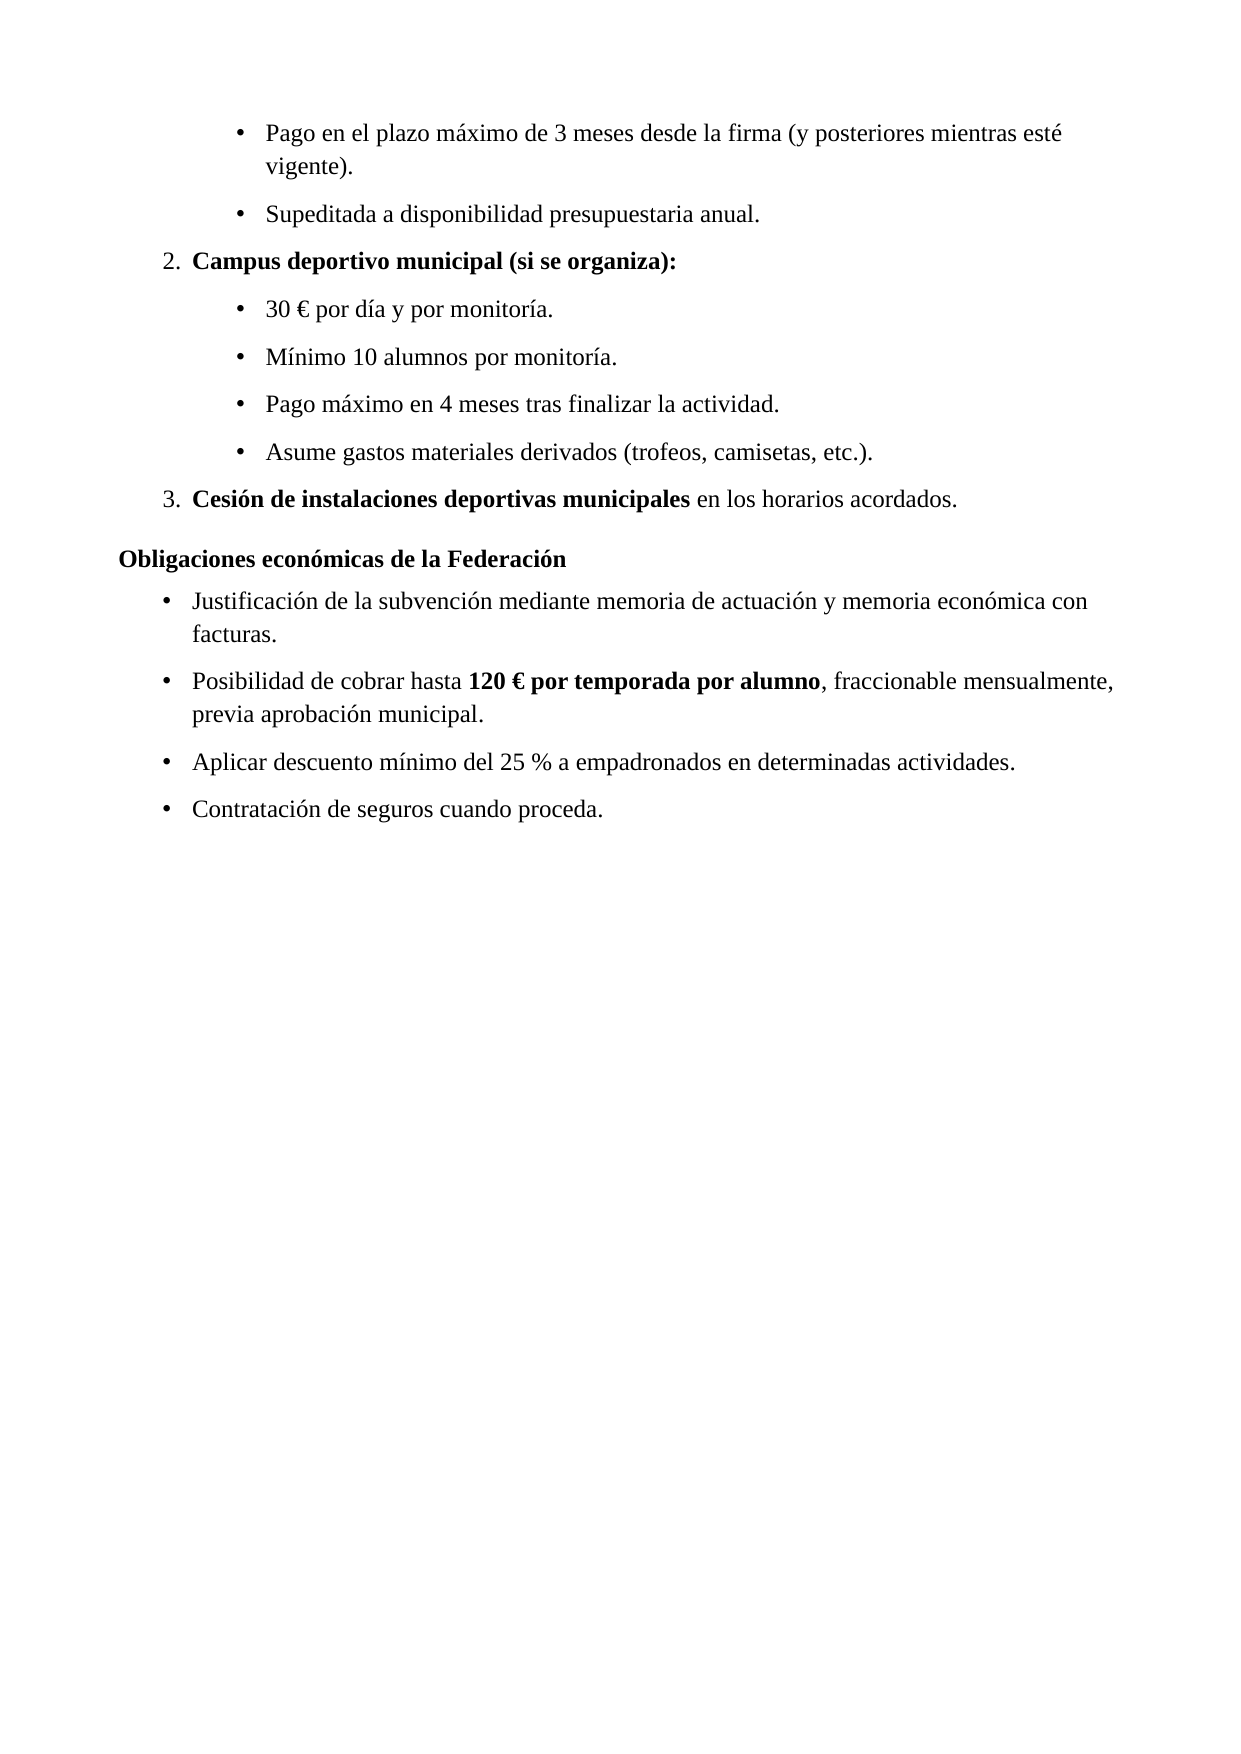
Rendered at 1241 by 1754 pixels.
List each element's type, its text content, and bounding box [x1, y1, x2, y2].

list Cesión de instalaciones deportivas municipales en los horarios acordados. [162, 484, 1122, 513]
list Supeditada a disponibilidad presupuestaria anual. [236, 199, 1122, 227]
list Justificación de la subvención mediante memoria de actuación y memoria económica con facturas. [162, 586, 1122, 647]
list Posibilidad de cobrar hasta 120 € por temporada por alumno, fraccionable mensualmente, previa aprobación municipal. [162, 666, 1122, 728]
list Pago máximo en 4 meses tras finalizar la actividad. [236, 389, 1122, 418]
list Aplicar descuento mínimo del 25 % a empadronados en determinadas actividades. [162, 747, 1122, 776]
list Campus deportivo municipal (si se organiza): [162, 246, 1122, 275]
list Mínimo 10 alumnos por monitoría. [236, 342, 1122, 370]
list Asume gastos materiales derivados (trofeos, camisetas, etc.). [236, 437, 1122, 466]
list 30 € por día y por monitoría. [236, 294, 1122, 323]
subtitle Obligaciones económicas de la Federación [118, 544, 1122, 573]
list Contratación de seguros cuando proceda. [162, 794, 1122, 823]
list Pago en el plazo máximo de 3 meses desde la firma (y posteriores mientras esté vigente). [236, 118, 1122, 180]
